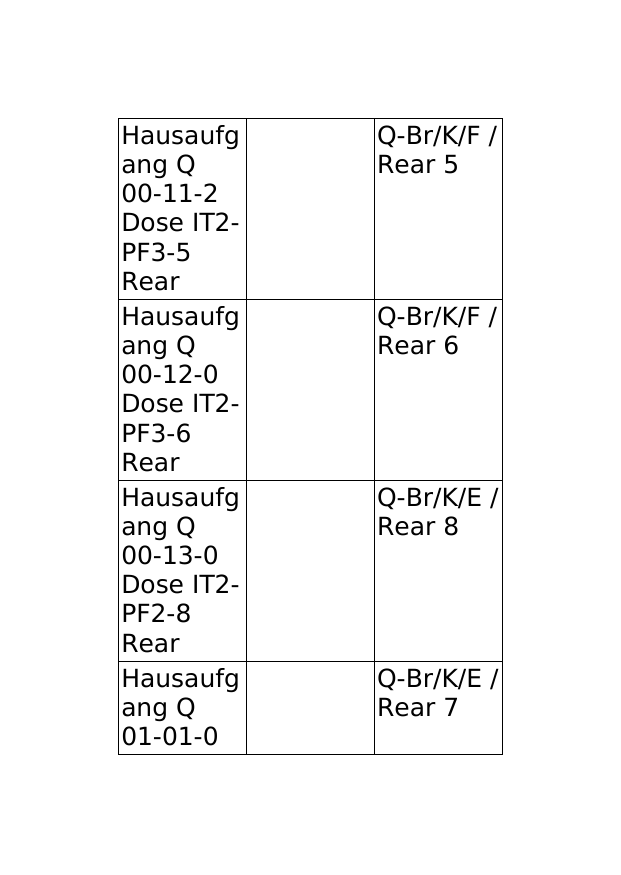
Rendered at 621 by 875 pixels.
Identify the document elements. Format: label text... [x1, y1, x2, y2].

table_cell Q-Br/K/F / Rear 5 [375, 119, 502, 299]
table_cell Hausaufgang Q 01-01-0 [119, 662, 246, 754]
table_cell [247, 300, 374, 480]
table_cell Hausaufgang Q 00-11-2 Dose IT2-PF3-5 Rear [119, 119, 246, 299]
table_cell Q-Br/K/E / Rear 7 [375, 662, 502, 754]
table_cell Q-Br/K/F / Rear 6 [375, 300, 502, 480]
table_cell [247, 662, 374, 754]
table_cell [247, 119, 374, 299]
table_cell Q-Br/K/E / Rear 8 [375, 481, 502, 661]
table_cell Hausaufgang Q 00-13-0 Dose IT2-PF2-8 Rear [119, 481, 246, 661]
table_cell [247, 481, 374, 661]
table_cell Hausaufgang Q 00-12-0 Dose IT2-PF3-6 Rear [119, 300, 246, 480]
